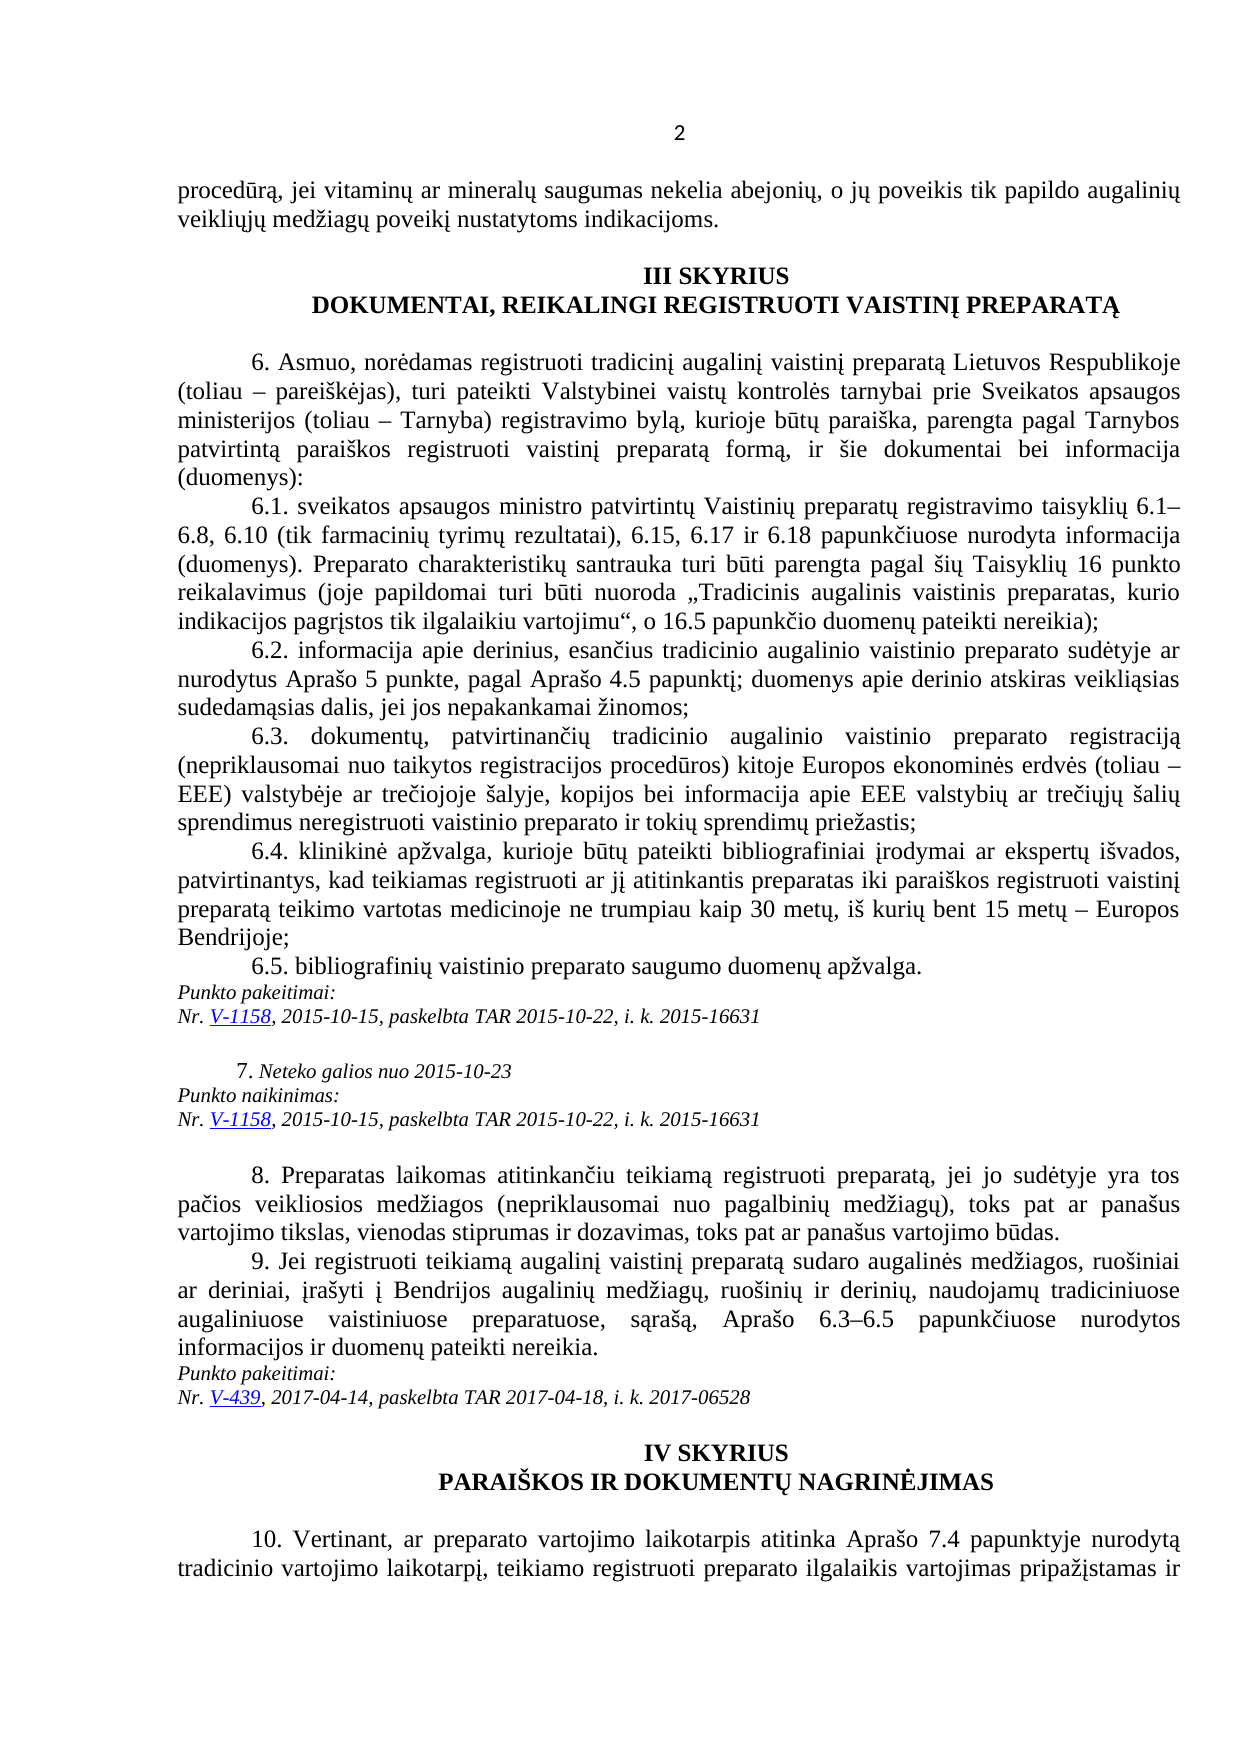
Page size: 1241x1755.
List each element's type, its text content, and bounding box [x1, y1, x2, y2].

text Punkto naikinimas: [177, 1083, 1181, 1107]
text 6.5. bibliografinių vaistinio preparato saugumo duomenų apžvalga. [177, 951, 1181, 980]
text 6.2. informacija apie derinius, esančius tradicinio augalinio vaistinio preparato sudėtyje ar nurodytus Aprašo 5 punkte, pagal Aprašo 4.5 papunktį; duomenys apie derinio atskiras veikliąsias sudedamąsias dalis, jei jos nepakankamai žinomos; [177, 635, 1181, 721]
text Punkto pakeitimai: [177, 980, 1181, 1004]
text 6.3. dokumentų, patvirtinančių tradicinio augalinio vaistinio preparato registraciją (nepriklausomai nuo taikytos registracijos procedūros) kitoje Europos ekonominės erdvės (toliau –EEE) valstybėje ar trečiojoje šalyje, kopijos bei informacija apie EEE valstybių ar trečiųjų šalių sprendimus neregistruoti vaistinio preparato ir tokių sprendimų priežastis; [177, 721, 1181, 836]
text 8. Preparatas laikomas atitinkančiu teikiamą registruoti preparatą, jei jo sudėtyje yra tos pačios veikliosios medžiagos (nepriklausomai nuo pagalbinių medžiagų), toks pat ar panašus vartojimo tikslas, vienodas stiprumas ir dozavimas, toks pat ar panašus vartojimo būdas. [177, 1160, 1181, 1246]
text III SKYRIUS [177, 261, 1181, 290]
text 6.1. sveikatos apsaugos ministro patvirtintų Vaistinių preparatų registravimo taisyklių 6.1–6.8, 6.10 (tik farmacinių tyrimų rezultatai), 6.15, 6.17 ir 6.18 papunkčiuose nurodyta informacija (duomenys). Preparato charakteristikų santrauka turi būti parengta pagal šių Taisyklių 16 punkto reikalavimus (joje papildomai turi būti nuoroda „Tradicinis augalinis vaistinis preparatas, kurio indikacijos pagrįstos tik ilgalaikiu vartojimu“, o 16.5 papunkčio duomenų pateikti nereikia); [177, 491, 1181, 635]
text procedūrą, jei vitaminų ar mineralų saugumas nekelia abejonių, o jų poveikis tik papildo augalinių veikliųjų medžiagų poveikį nustatytoms indikacijoms. [177, 175, 1181, 232]
text 9. Jei registruoti teikiamą augalinį vaistinį preparatą sudaro augalinės medžiagos, ruošiniai ar deriniai, įrašyti į Bendrijos augalinių medžiagų, ruošinių ir derinių, naudojamų tradiciniuose augaliniuose vaistiniuose preparatuose, sąrašą, Aprašo 6.3–6.5 papunkčiuose nurodytos informacijos ir duomenų pateikti nereikia. [177, 1246, 1181, 1361]
text Punkto pakeitimai: [177, 1361, 1181, 1385]
text IV SKYRIUS [177, 1438, 1181, 1467]
text 10. Vertinant, ar preparato vartojimo laikotarpis atitinka Aprašo 7.4 papunktyje nurodytą tradicinio vartojimo laikotarpį, teikiamo registruoti preparato ilgalaikis vartojimas pripažįstamas ir [177, 1524, 1181, 1582]
text Nr. V-1158, 2015-10-15, paskelbta TAR 2015-10-22, i. k. 2015-16631 [177, 1004, 1181, 1028]
text PARAIŠKOS IR DOKUMENTŲ NAGRINĖJIMAS [177, 1467, 1181, 1496]
text 7. Neteko galios nuo 2015-10-23 [177, 1057, 1181, 1083]
text Nr. V-439, 2017-04-14, paskelbta TAR 2017-04-18, i. k. 2017-06528 [177, 1385, 1181, 1409]
text Nr. V-1158, 2015-10-15, paskelbta TAR 2015-10-22, i. k. 2015-16631 [177, 1107, 1181, 1131]
text 6.4. klinikinė apžvalga, kurioje būtų pateikti bibliografiniai įrodymai ar ekspertų išvados, patvirtinantys, kad teikiamas registruoti ar jį atitinkantis preparatas iki paraiškos registruoti vaistinį preparatą teikimo vartotas medicinoje ne trumpiau kaip 30 metų, iš kurių bent 15 metų – Europos Bendrijoje; [177, 836, 1181, 951]
text 6. Asmuo, norėdamas registruoti tradicinį augalinį vaistinį preparatą Lietuvos Respublikoje (toliau – pareiškėjas), turi pateikti Valstybinei vaistų kontrolės tarnybai prie Sveikatos apsaugos ministerijos (toliau – Tarnyba) registravimo bylą, kurioje būtų paraiška, parengta pagal Tarnybos patvirtintą paraiškos registruoti vaistinį preparatą formą, ir šie dokumentai bei informacija (duomenys): [177, 347, 1181, 491]
text DOKUMENTAI, REIKALINGI REGISTRUOTI VAISTINĮ PREPARATĄ [177, 290, 1181, 319]
